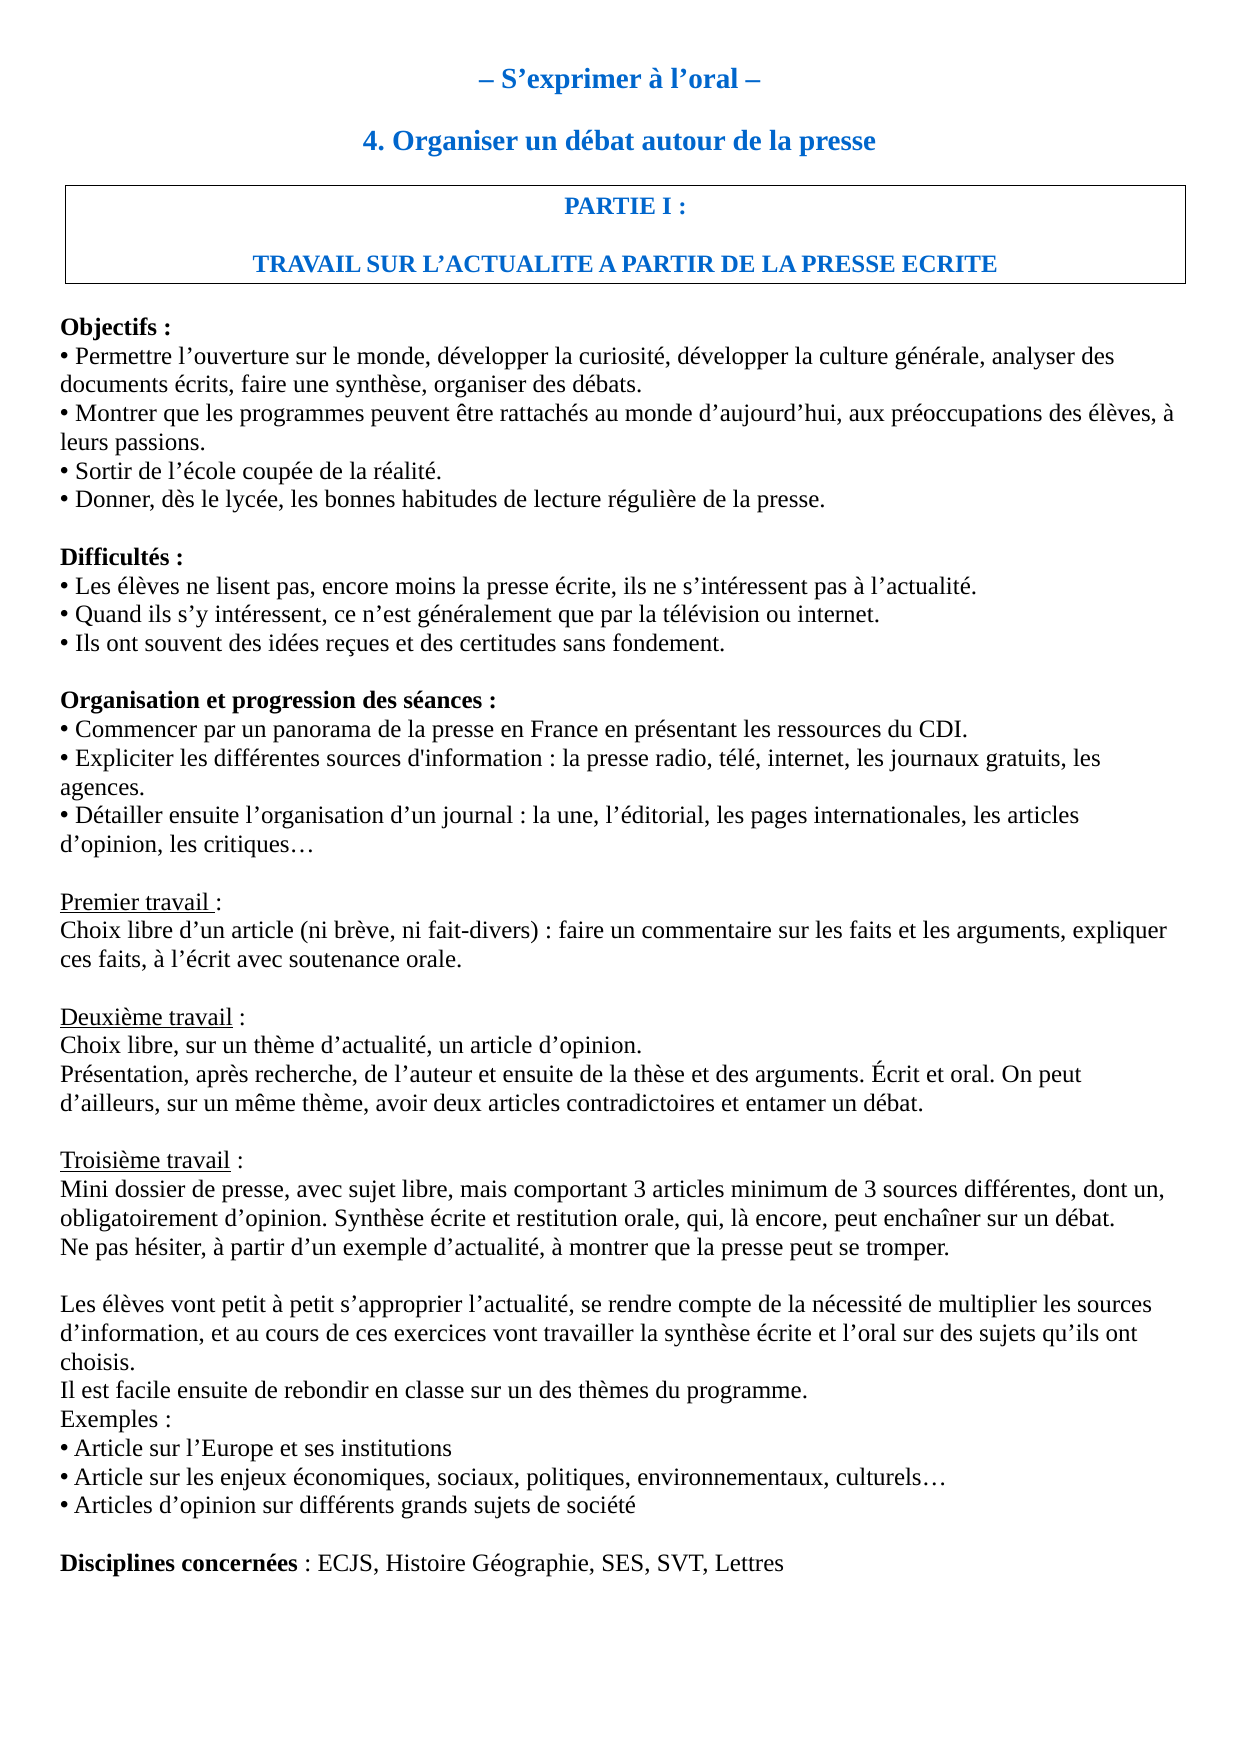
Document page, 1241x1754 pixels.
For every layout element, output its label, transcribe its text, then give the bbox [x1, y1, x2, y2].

text Choix libre d’un article (ni brève, ni fait-divers) : faire un commentaire sur les faits et les arguments, expliquer ces faits, à l’écrit avec soutenance orale. [60, 916, 1179, 973]
list Article sur les enjeux économiques, sociaux, politiques, environnementaux, culturels… [60, 1462, 1179, 1491]
text 4. Organiser un débat autour de la presse [60, 123, 1179, 157]
text Il est facile ensuite de rebondir en classe sur un des thèmes du programme. [60, 1376, 1179, 1404]
text Objectifs : [60, 312, 1179, 341]
list Articles d’opinion sur différents grands sujets de société [60, 1491, 1179, 1519]
text Ne pas hésiter, à partir d’un exemple d’actualité, à montrer que la presse peut se tromper. [60, 1232, 1179, 1261]
text Difficultés : [60, 542, 1179, 571]
table_header PARTIE I : TRAVAIL SUR L’ACTUALITE A PARTIR DE LA PRESSE ECRITE [66, 186, 1185, 283]
list Sortir de l’école coupée de la réalité. [60, 456, 1179, 484]
text Premier travail : [60, 887, 1179, 916]
list Expliciter les différentes sources d'information : la presse radio, télé, internet, les journaux gratuits, les agences. [60, 743, 1179, 801]
list Détailler ensuite l’organisation d’un journal : la une, l’éditorial, les pages internationales, les articles d’opinion, les critiques… [60, 801, 1179, 858]
list Montrer que les programmes peuvent être rattachés au monde d’aujourd’hui, aux préoccupations des élèves, à leurs passions. [60, 398, 1179, 456]
text Mini dossier de presse, avec sujet libre, mais comportant 3 articles minimum de 3 sources différentes, dont un, obligatoirement d’opinion. Synthèse écrite et restitution orale, qui, là encore, peut enchaîner sur un débat. [60, 1174, 1179, 1232]
text Les élèves vont petit à petit s’approprier l’actualité, se rendre compte de la nécessité de multiplier les sources d’information, et au cours de ces exercices vont travailler la synthèse écrite et l’oral sur des sujets qu’ils ont choisis. [60, 1289, 1179, 1376]
text Choix libre, sur un thème d’actualité, un article d’opinion. [60, 1031, 1179, 1059]
text – S’exprimer à l’oral – [60, 61, 1179, 94]
list Article sur l’Europe et ses institutions [60, 1433, 1179, 1462]
list Commencer par un panorama de la presse en France en présentant les ressources du CDI. [60, 714, 1179, 743]
list Ils ont souvent des idées reçues et des certitudes sans fondement. [60, 628, 1179, 657]
list Les élèves ne lisent pas, encore moins la presse écrite, ils ne s’intéressent pas à l’actualité. [60, 571, 1179, 599]
list Permettre l’ouverture sur le monde, développer la curiosité, développer la culture générale, analyser des documents écrits, faire une synthèse, organiser des débats. [60, 341, 1179, 398]
text Deuxième travail : [60, 1002, 1179, 1031]
text Troisième travail : [60, 1146, 1179, 1174]
text Organisation et progression des séances : [60, 686, 1179, 714]
text Présentation, après recherche, de l’auteur et ensuite de la thèse et des arguments. Écrit et oral. On peut d’ailleurs, sur un même thème, avoir deux articles contradictoires et entamer un débat. [60, 1059, 1179, 1117]
list Quand ils s’y intéressent, ce n’est généralement que par la télévision ou internet. [60, 599, 1179, 628]
list Donner, dès le lycée, les bonnes habitudes de lecture régulière de la presse. [60, 484, 1179, 513]
text Exemples : [60, 1404, 1179, 1433]
text Disciplines concernées : ECJS, Histoire Géographie, SES, SVT, Lettres [60, 1548, 1179, 1577]
